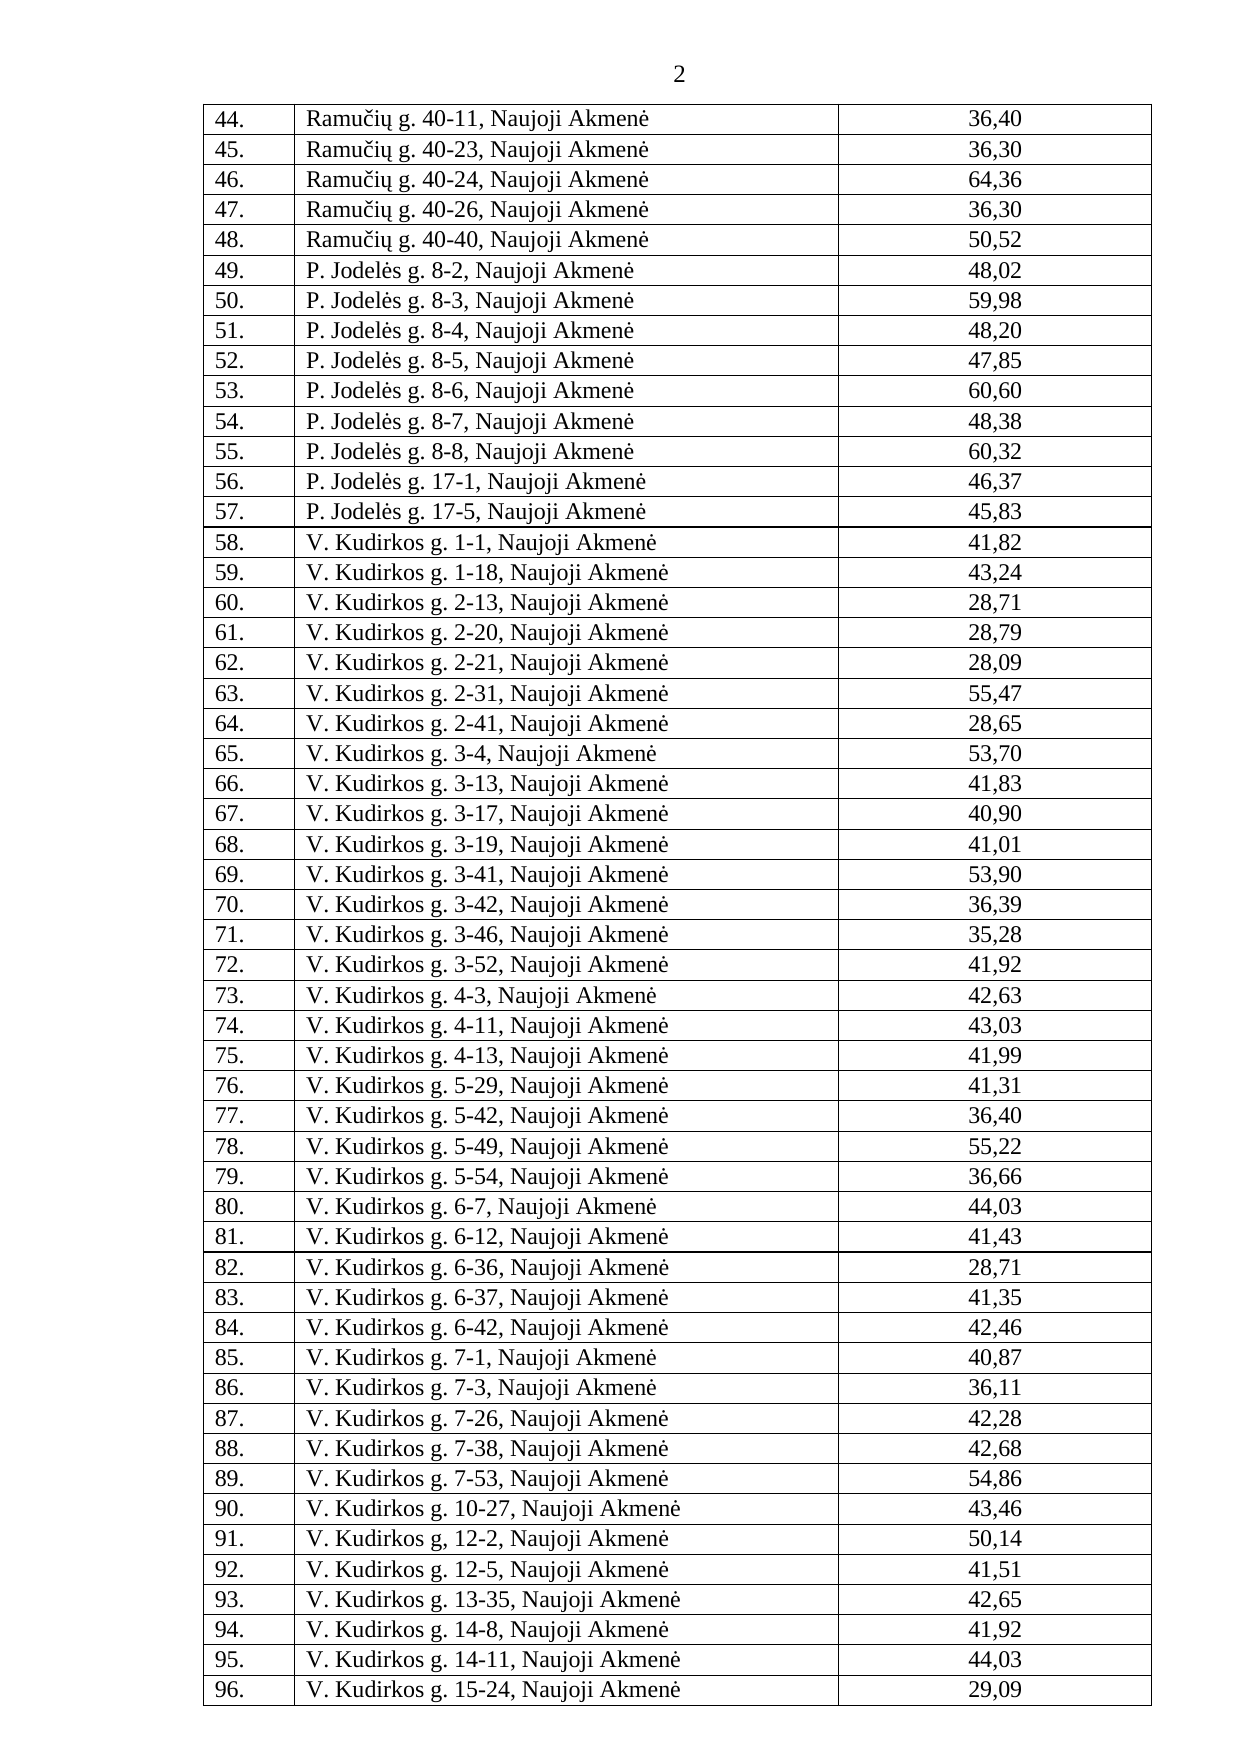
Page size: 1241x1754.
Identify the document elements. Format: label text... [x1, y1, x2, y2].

table_cell 36,11 [839, 1374, 1151, 1403]
table_cell 41,01 [839, 830, 1151, 859]
table_cell 82. [204, 1253, 294, 1282]
table_cell 45. [204, 135, 294, 164]
table_cell 64. [204, 709, 294, 738]
table_cell V. Kudirkos g. 14-11, Naujoji Akmenė [295, 1645, 838, 1674]
table_cell 59,98 [839, 286, 1151, 315]
table_cell 40,90 [839, 799, 1151, 828]
table_cell 69. [204, 860, 294, 889]
table_cell 42,46 [839, 1313, 1151, 1342]
table_cell Ramučių g. 40-40, Naujoji Akmenė [295, 225, 838, 254]
table_cell V. Kudirkos g. 2-21, Naujoji Akmenė [295, 648, 838, 677]
table_cell 50,52 [839, 225, 1151, 254]
table_cell 67. [204, 799, 294, 828]
table_cell 81. [204, 1222, 294, 1251]
table_cell 43,46 [839, 1494, 1151, 1523]
table_cell V. Kudirkos g. 3-17, Naujoji Akmenė [295, 799, 838, 828]
table_cell 55. [204, 437, 294, 466]
table_cell Ramučių g. 40-24, Naujoji Akmenė [295, 165, 838, 194]
table_cell 41,31 [839, 1071, 1151, 1100]
table_cell P. Jodelės g. 17-1, Naujoji Akmenė [295, 467, 838, 496]
table_cell V. Kudirkos g. 7-3, Naujoji Akmenė [295, 1374, 838, 1403]
table_cell V. Kudirkos g. 3-52, Naujoji Akmenė [295, 950, 838, 979]
table_cell 63. [204, 679, 294, 708]
table_cell 49. [204, 256, 294, 285]
table_cell 77. [204, 1101, 294, 1131]
table_cell 62. [204, 648, 294, 677]
table_cell 80. [204, 1192, 294, 1221]
table_cell 78. [204, 1132, 294, 1161]
table_cell Ramučių g. 40-23, Naujoji Akmenė [295, 135, 838, 164]
table_cell 28,65 [839, 709, 1151, 738]
table_cell V. Kudirkos g. 6-42, Naujoji Akmenė [295, 1313, 838, 1342]
table_cell Ramučių g. 40-26, Naujoji Akmenė [295, 195, 838, 224]
table_cell V. Kudirkos g. 7-53, Naujoji Akmenė [295, 1464, 838, 1493]
table_cell V. Kudirkos g. 3-42, Naujoji Akmenė [295, 890, 838, 919]
table_cell V. Kudirkos g. 3-19, Naujoji Akmenė [295, 830, 838, 859]
table_cell V. Kudirkos g. 6-36, Naujoji Akmenė [295, 1253, 838, 1282]
table_cell 96. [204, 1676, 294, 1705]
table_cell V. Kudirkos g. 2-20, Naujoji Akmenė [295, 618, 838, 647]
table_cell 71. [204, 920, 294, 949]
table_cell 91. [204, 1525, 294, 1554]
table_cell 43,24 [839, 558, 1151, 587]
table_cell V. Kudirkos g. 2-31, Naujoji Akmenė [295, 679, 838, 708]
table_cell 68. [204, 830, 294, 859]
table_cell 61. [204, 618, 294, 647]
table_cell V. Kudirkos g. 7-1, Naujoji Akmenė [295, 1343, 838, 1372]
table_cell V. Kudirkos g. 4-3, Naujoji Akmenė [295, 981, 838, 1010]
table_cell 41,51 [839, 1555, 1151, 1584]
table_cell 65. [204, 739, 294, 768]
table_cell 36,39 [839, 890, 1151, 919]
table_cell 55,22 [839, 1132, 1151, 1161]
table_cell 79. [204, 1162, 294, 1191]
table_cell 53,70 [839, 739, 1151, 768]
table_cell 35,28 [839, 920, 1151, 949]
table_cell 84. [204, 1313, 294, 1342]
table_cell 44,03 [839, 1645, 1151, 1674]
table_cell 47,85 [839, 346, 1151, 375]
table_cell 46. [204, 165, 294, 194]
table_cell 57. [204, 497, 294, 526]
table_cell V. Kudirkos g. 5-29, Naujoji Akmenė [295, 1071, 838, 1100]
table_cell 53,90 [839, 860, 1151, 889]
table_cell 54. [204, 407, 294, 436]
table_cell Ramučių g. 40-11, Naujoji Akmenė [295, 105, 838, 134]
table_cell V. Kudirkos g. 3-4, Naujoji Akmenė [295, 739, 838, 768]
table_cell 29,09 [839, 1676, 1151, 1705]
table_cell 41,92 [839, 1615, 1151, 1644]
table_cell 41,43 [839, 1222, 1151, 1251]
table_cell V. Kudirkos g. 2-13, Naujoji Akmenė [295, 588, 838, 617]
table_cell 93. [204, 1585, 294, 1614]
table_cell P. Jodelės g. 8-2, Naujoji Akmenė [295, 256, 838, 285]
table_cell V. Kudirkos g. 6-37, Naujoji Akmenė [295, 1283, 838, 1312]
table_cell P. Jodelės g. 17-5, Naujoji Akmenė [295, 497, 838, 526]
table_cell 48,20 [839, 316, 1151, 345]
table_cell 54,86 [839, 1464, 1151, 1493]
table_cell V. Kudirkos g. 13-35, Naujoji Akmenė [295, 1585, 838, 1614]
table_cell 46,37 [839, 467, 1151, 496]
table_cell 41,99 [839, 1041, 1151, 1070]
table_cell 59. [204, 558, 294, 587]
table_cell 66. [204, 769, 294, 798]
table_cell V. Kudirkos g. 1-1, Naujoji Akmenė [295, 528, 838, 557]
table_cell 64,36 [839, 165, 1151, 194]
table_cell 42,63 [839, 981, 1151, 1010]
table_cell 88. [204, 1434, 294, 1463]
table_cell 48,02 [839, 256, 1151, 285]
table_cell V. Kudirkos g. 6-7, Naujoji Akmenė [295, 1192, 838, 1221]
table_cell 36,30 [839, 195, 1151, 224]
table_cell V. Kudirkos g, 12-2, Naujoji Akmenė [295, 1525, 838, 1554]
table_cell 47. [204, 195, 294, 224]
table_cell 48,38 [839, 407, 1151, 436]
table_cell 86. [204, 1374, 294, 1403]
table_cell 76. [204, 1071, 294, 1100]
table_cell P. Jodelės g. 8-8, Naujoji Akmenė [295, 437, 838, 466]
table_cell 90. [204, 1494, 294, 1523]
table_cell 41,92 [839, 950, 1151, 979]
table_cell 42,68 [839, 1434, 1151, 1463]
table_cell 36,30 [839, 135, 1151, 164]
table_cell 28,79 [839, 618, 1151, 647]
table_cell 42,65 [839, 1585, 1151, 1614]
table_cell 83. [204, 1283, 294, 1312]
table_cell V. Kudirkos g. 3-13, Naujoji Akmenė [295, 769, 838, 798]
table_cell V. Kudirkos g. 4-13, Naujoji Akmenė [295, 1041, 838, 1070]
table_cell 89. [204, 1464, 294, 1493]
table_cell 48. [204, 225, 294, 254]
table_cell 45,83 [839, 497, 1151, 526]
table_cell V. Kudirkos g. 7-38, Naujoji Akmenė [295, 1434, 838, 1463]
table_cell P. Jodelės g. 8-3, Naujoji Akmenė [295, 286, 838, 315]
table_cell 41,83 [839, 769, 1151, 798]
table_cell 28,09 [839, 648, 1151, 677]
table_cell 94. [204, 1615, 294, 1644]
table_cell P. Jodelės g. 8-4, Naujoji Akmenė [295, 316, 838, 345]
table_cell V. Kudirkos g. 5-42, Naujoji Akmenė [295, 1101, 838, 1131]
table_cell 53. [204, 376, 294, 406]
table_cell 42,28 [839, 1404, 1151, 1433]
table_cell 50. [204, 286, 294, 315]
table_cell V. Kudirkos g. 3-46, Naujoji Akmenė [295, 920, 838, 949]
table_cell V. Kudirkos g. 10-27, Naujoji Akmenė [295, 1494, 838, 1523]
table_cell 72. [204, 950, 294, 979]
table_cell 40,87 [839, 1343, 1151, 1372]
table_cell 50,14 [839, 1525, 1151, 1554]
table_cell V. Kudirkos g. 3-41, Naujoji Akmenė [295, 860, 838, 889]
table_cell 58. [204, 528, 294, 557]
table_cell 41,82 [839, 528, 1151, 557]
table_cell 55,47 [839, 679, 1151, 708]
table_cell 87. [204, 1404, 294, 1433]
table_cell 41,35 [839, 1283, 1151, 1312]
table_cell 95. [204, 1645, 294, 1674]
table_cell P. Jodelės g. 8-5, Naujoji Akmenė [295, 346, 838, 375]
table_cell V. Kudirkos g. 7-26, Naujoji Akmenė [295, 1404, 838, 1433]
table_cell 74. [204, 1011, 294, 1040]
table_cell V. Kudirkos g. 14-8, Naujoji Akmenė [295, 1615, 838, 1644]
table_cell V. Kudirkos g. 6-12, Naujoji Akmenė [295, 1222, 838, 1251]
table_cell V. Kudirkos g. 12-5, Naujoji Akmenė [295, 1555, 838, 1584]
table_cell P. Jodelės g. 8-6, Naujoji Akmenė [295, 376, 838, 406]
table_cell 51. [204, 316, 294, 345]
table_cell 36,40 [839, 1101, 1151, 1131]
table_cell 60,60 [839, 376, 1151, 406]
table_cell 70. [204, 890, 294, 919]
table_cell 75. [204, 1041, 294, 1070]
table_cell 36,40 [839, 105, 1151, 134]
table_cell 36,66 [839, 1162, 1151, 1191]
table_cell V. Kudirkos g. 5-49, Naujoji Akmenė [295, 1132, 838, 1161]
table_cell 52. [204, 346, 294, 375]
table_cell 43,03 [839, 1011, 1151, 1040]
table_cell 60,32 [839, 437, 1151, 466]
table_cell 28,71 [839, 588, 1151, 617]
table_cell 56. [204, 467, 294, 496]
table_cell V. Kudirkos g. 4-11, Naujoji Akmenė [295, 1011, 838, 1040]
table_cell V. Kudirkos g. 5-54, Naujoji Akmenė [295, 1162, 838, 1191]
table_cell 85. [204, 1343, 294, 1372]
table_cell 28,71 [839, 1253, 1151, 1282]
table_cell V. Kudirkos g. 2-41, Naujoji Akmenė [295, 709, 838, 738]
table_cell P. Jodelės g. 8-7, Naujoji Akmenė [295, 407, 838, 436]
table_cell 60. [204, 588, 294, 617]
table_cell 92. [204, 1555, 294, 1584]
table_cell 44,03 [839, 1192, 1151, 1221]
table_cell V. Kudirkos g. 1-18, Naujoji Akmenė [295, 558, 838, 587]
table_cell 44. [204, 105, 294, 134]
table_cell 73. [204, 981, 294, 1010]
table_cell V. Kudirkos g. 15-24, Naujoji Akmenė [295, 1676, 838, 1705]
